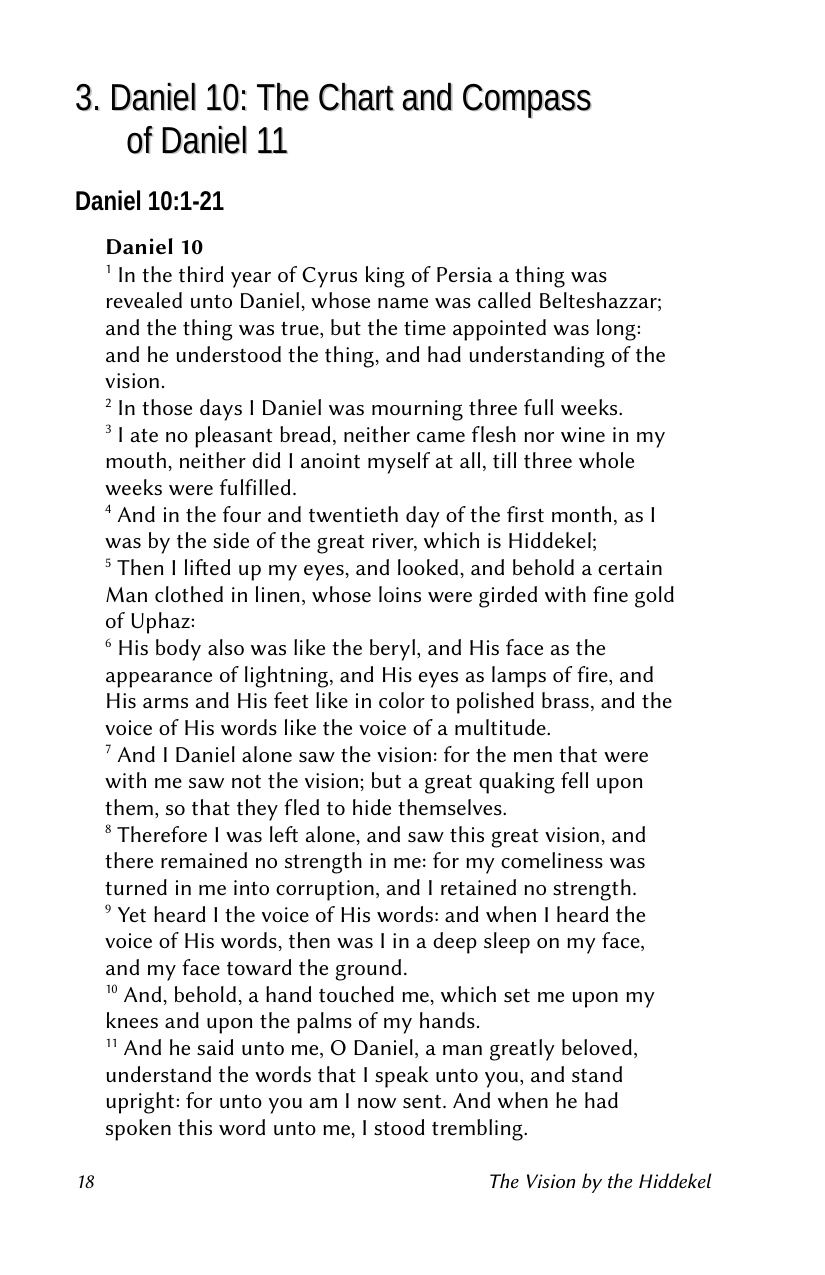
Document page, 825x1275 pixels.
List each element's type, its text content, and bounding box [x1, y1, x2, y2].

text Daniel 10 [105, 234, 712, 260]
text 2 In those days I Daniel was mourning three full weeks. [105, 395, 682, 421]
text 1 In the third year of Cyrus king of Persia a thing was revealed unto Daniel, whose name was called Belteshazzar; and the thing was true, but the time appointed was long: and he understood the thing, and had understanding of the vision. [105, 262, 682, 394]
text 6 His body also was like the beryl, and His face as the appearance of lightning, and His eyes as lamps of fire, and His arms and His feet like in color to polished brass, and the voice of His words like the voice of a multitude. [105, 635, 682, 741]
text Daniel 10:1-21 [75, 185, 712, 216]
text 7 And I Daniel alone saw the vision: for the men that were with me saw not the vision; but a great quaking fell upon them, so that they fled to hide themselves. [105, 742, 682, 821]
text 9 Yet heard I the voice of His words: and when I heard the voice of His words, then was I in a deep sleep on my face, and my face toward the ground. [105, 902, 682, 981]
text 8 Therefore I was left alone, and saw this great vision, and there remained no strength in me: for my comeliness was turned in me into corruption, and I retained no strength. [105, 822, 682, 901]
text 5 Then I lifted up my eyes, and looked, and behold a certain Man clothed in linen, whose loins were girded with fine gold of Uphaz: [105, 555, 682, 634]
text 10 And, behold, a hand touched me, which set me upon my knees and upon the palms of my hands. [105, 982, 682, 1034]
title Daniel 10: The Chart and Compass of Daniel 11 [75, 75, 712, 161]
text 4 And in the four and twentieth day of the first month, as I was by the side of the great river, which is Hiddekel; [105, 502, 682, 554]
text 3 I ate no pleasant bread, neither came flesh nor wine in my mouth, neither did I anoint myself at all, till three whole weeks were fulfilled. [105, 422, 682, 501]
text 11 And he said unto me, O Daniel, a man greatly beloved, understand the words that I speak unto you, and stand upright: for unto you am I now sent. And when he had spoken this word unto me, I stood trembling. [105, 1035, 682, 1141]
